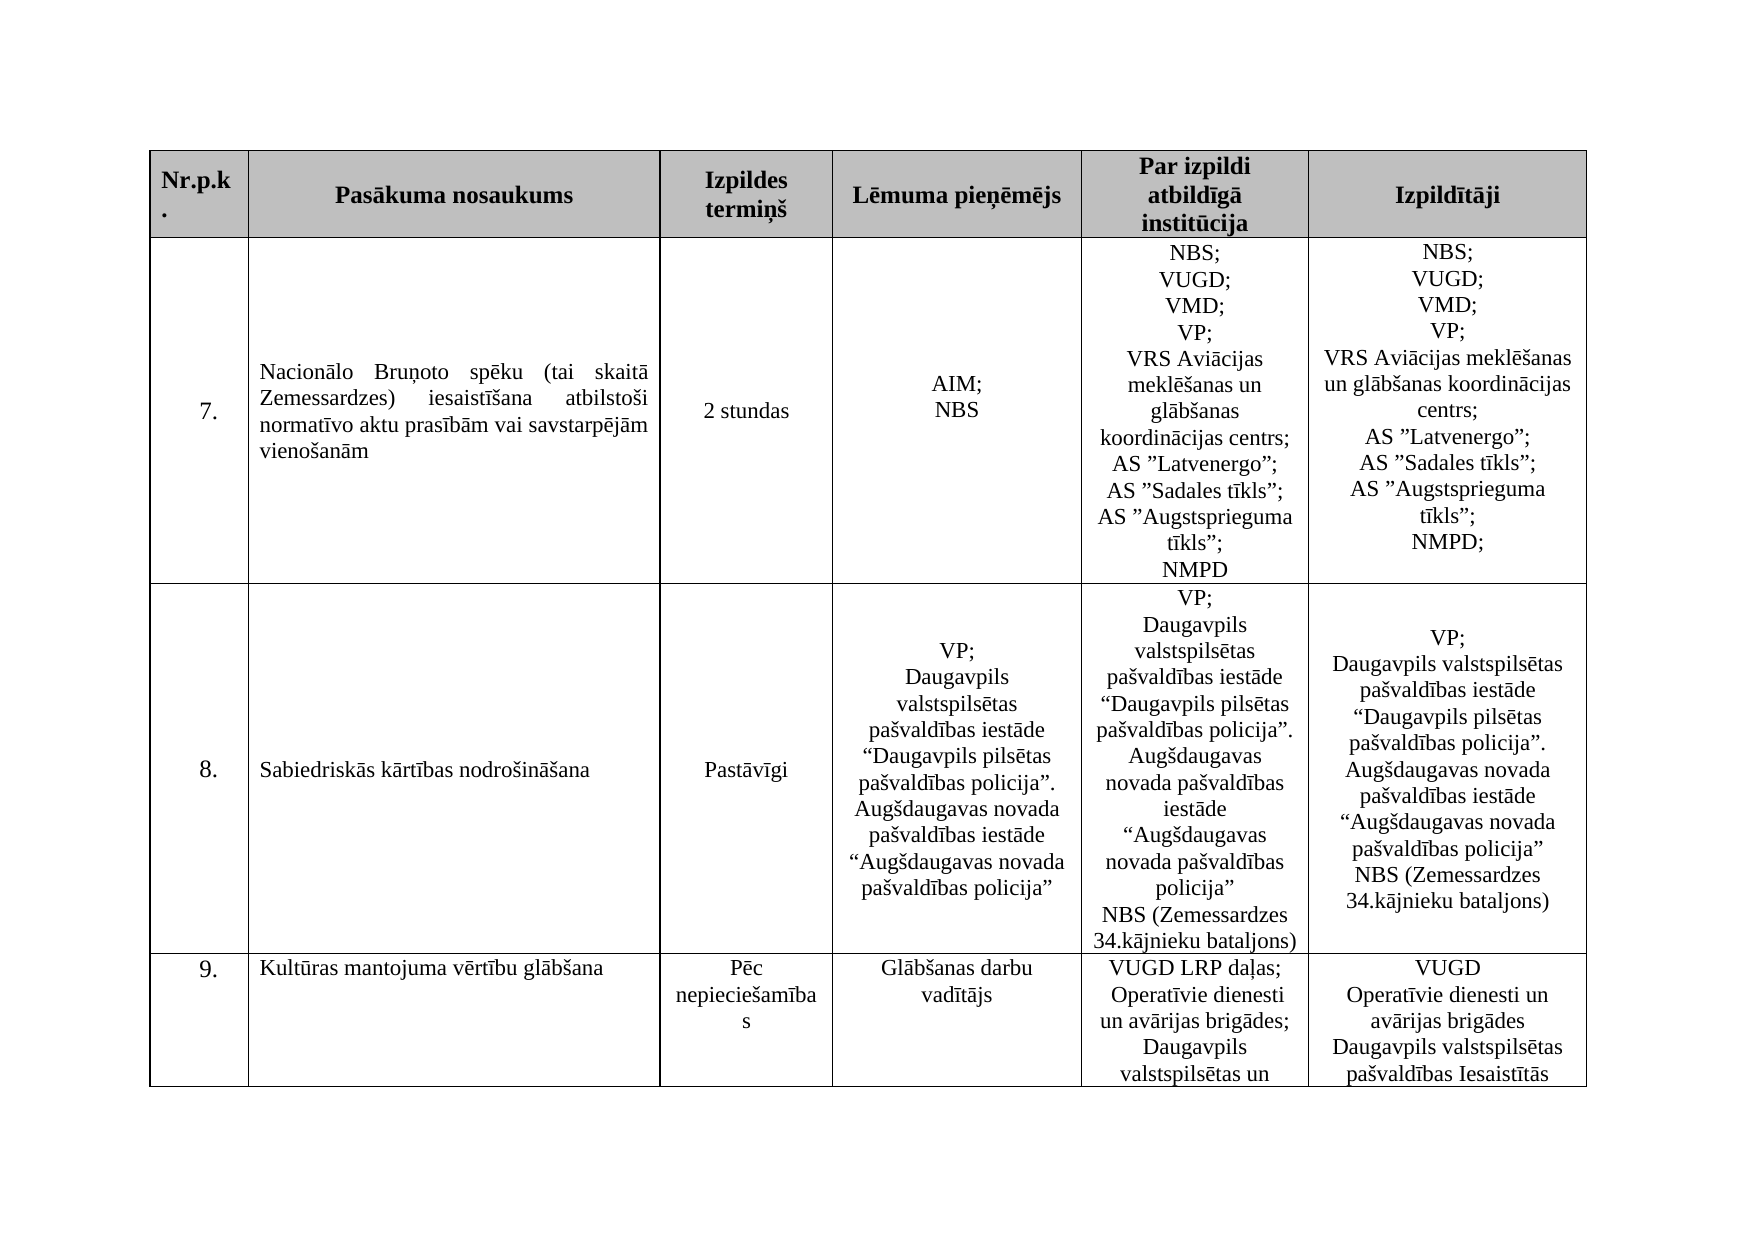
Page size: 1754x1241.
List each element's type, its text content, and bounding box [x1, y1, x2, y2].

table_cell 2 stundas [661, 238, 832, 583]
table_cell Nacionālo Bruņoto spēku (tai skaitā Zemessardzes) iesaistīšana atbilstoši normatīvo aktu prasībām vai savstarpējām vienošanām [249, 238, 659, 583]
table_cell [151, 954, 248, 1086]
table_cell VP; Daugavpils valstspilsētas pašvaldības iestāde “Daugavpils pilsētas pašvaldības policija”. Augšdaugavas novada pašvaldības iestāde “Augšdaugavas novada pašvaldības policija” NBS (Zemessardzes 34.kājnieku bataljons) [1082, 584, 1308, 953]
table_cell NBS; VUGD; VMD; VP; VRS Aviācijas meklēšanas un glābšanas koordinācijas centrs; AS ”Latvenergo”; AS ”Sadales tīkls”; AS ”Augstsprieguma tīkls”; NMPD; [1309, 238, 1586, 583]
table_cell [151, 238, 248, 583]
table_cell VP; Daugavpils valstspilsētas pašvaldības iestāde “Daugavpils pilsētas pašvaldības policija”. Augšdaugavas novada pašvaldības iestāde “Augšdaugavas novada pašvaldības policija” NBS (Zemessardzes 34.kājnieku bataljons) [1309, 584, 1586, 953]
table_cell Pastāvīgi [661, 584, 832, 953]
table_cell VUGD Operatīvie dienesti un avārijas brigādes Daugavpils valstspilsētas pašvaldības Iesaistītās [1309, 954, 1586, 1086]
table_cell Pēc nepieciešamības [661, 954, 832, 1086]
table_header Par izpildi atbildīgā institūcija [1082, 151, 1308, 237]
table_cell VP; Daugavpils valstspilsētas pašvaldības iestāde “Daugavpils pilsētas pašvaldības policija”. Augšdaugavas novada pašvaldības iestāde “Augšdaugavas novada pašvaldības policija” [833, 584, 1081, 953]
table_header Nr.p.k. [151, 151, 248, 237]
table_cell NBS; VUGD; VMD; VP; VRS Aviācijas meklēšanas un glābšanas koordinācijas centrs; AS ”Latvenergo”; AS ”Sadales tīkls”; AS ”Augstsprieguma tīkls”; NMPD [1082, 238, 1308, 583]
table_cell Glābšanas darbu vadītājs [833, 954, 1081, 1086]
table_cell [151, 584, 248, 953]
table_header Izpildītāji [1309, 151, 1586, 237]
table_cell VUGD LRP daļas; Operatīvie dienesti un avārijas brigādes; Daugavpils valstspilsētas un [1082, 954, 1308, 1086]
table_header Pasākuma nosaukums [249, 151, 659, 237]
table_cell Kultūras mantojuma vērtību glābšana [249, 954, 659, 1086]
table_cell AIM; NBS [833, 238, 1081, 583]
table_cell Sabiedriskās kārtības nodrošināšana [249, 584, 659, 953]
table_header Izpildes termiņš [661, 151, 832, 237]
table_header Lēmuma pieņēmējs [833, 151, 1081, 237]
